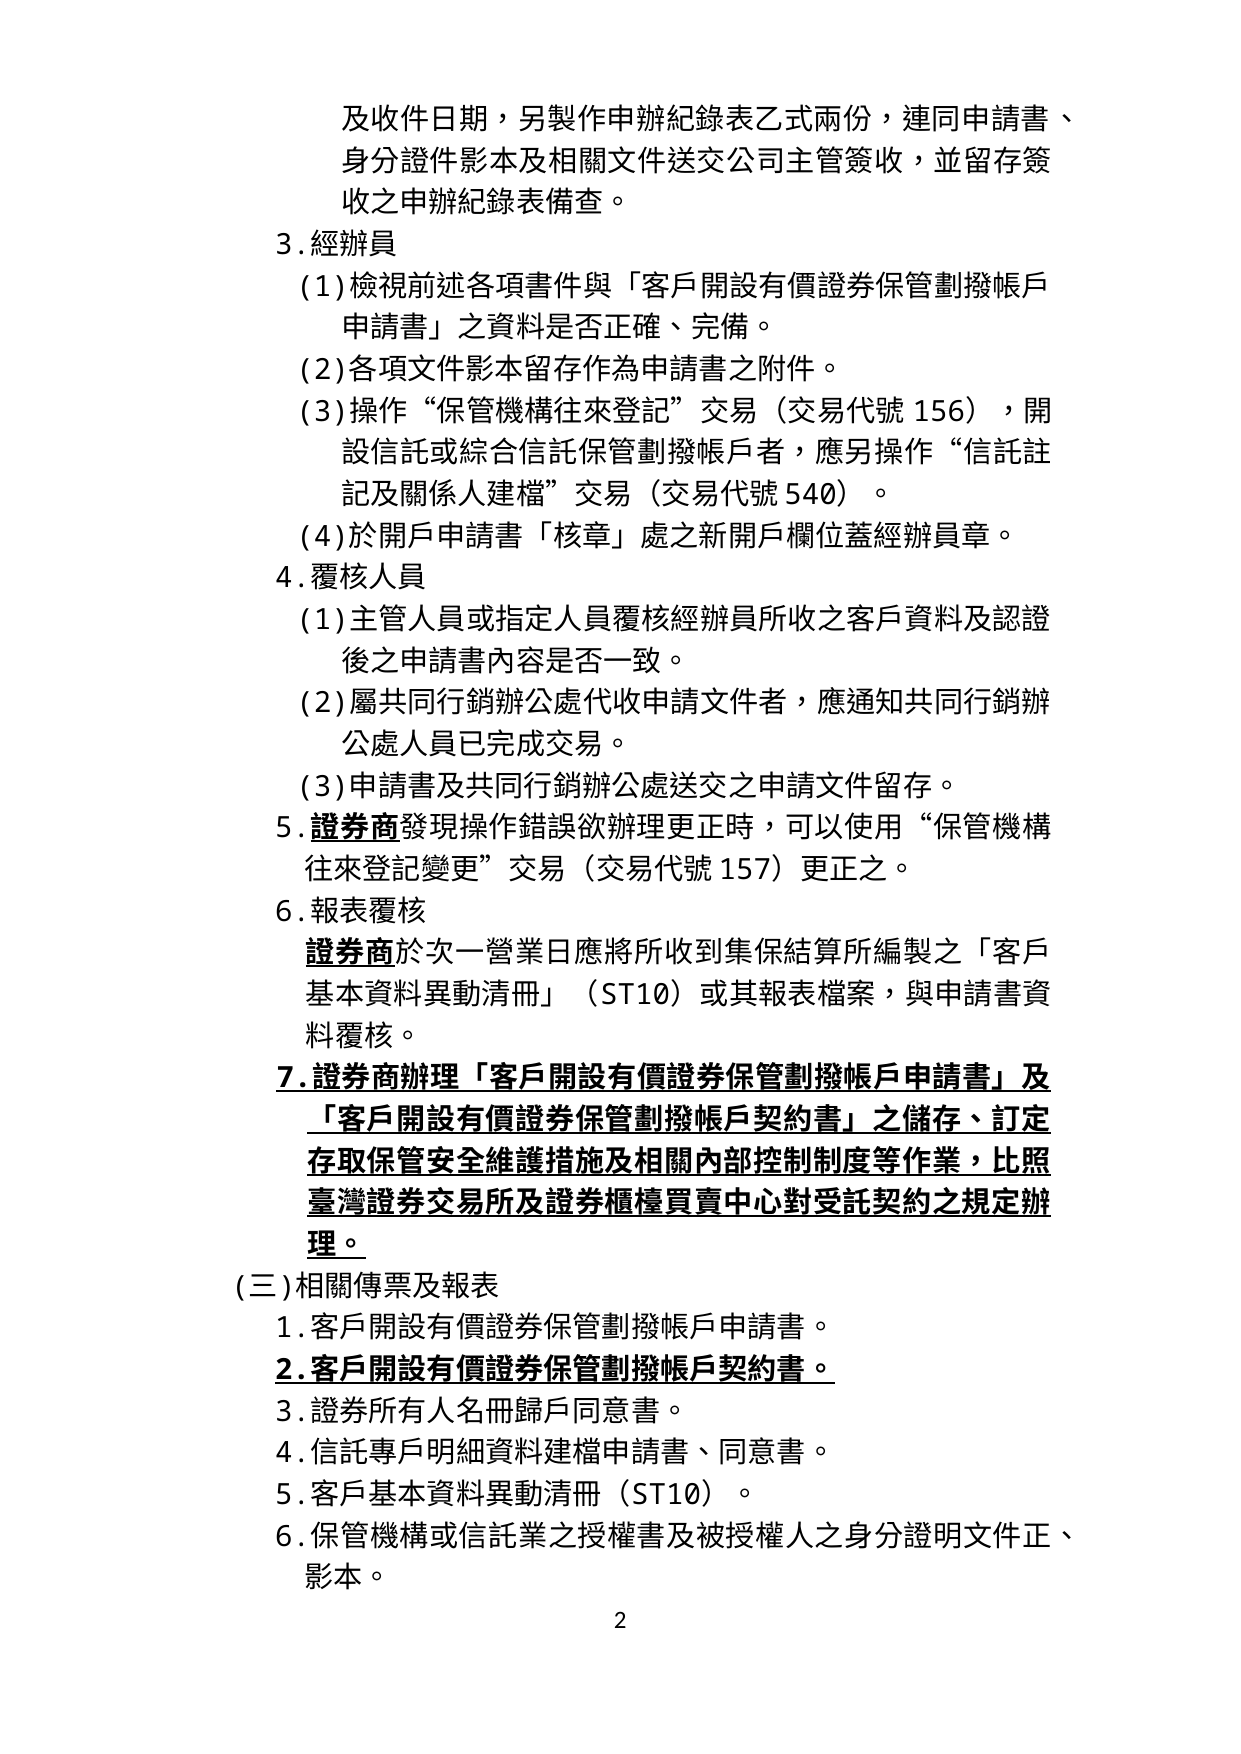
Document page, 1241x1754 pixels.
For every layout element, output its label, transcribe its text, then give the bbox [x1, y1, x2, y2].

text 2.客戶開設有價證券保管劃撥帳戶契約書。 [275, 1346, 1053, 1388]
text (三)相關傳票及報表 [231, 1263, 1053, 1304]
text (2)屬共同行銷辦公處代收申請文件者，應通知共同行銷辦公處人員已完成交易。 [296, 679, 1053, 763]
text 3.證券所有人名冊歸戶同意書。 [275, 1388, 1053, 1429]
text 3.經辦員 [275, 221, 1053, 263]
text 4.覆核人員 [275, 554, 1053, 596]
text (2)各項文件影本留存作為申請書之附件。 [296, 346, 1053, 388]
text (4)於開戶申請書「核章」處之新開戶欄位蓋經辦員章。 [296, 513, 1053, 554]
text 5.證券商發現操作錯誤欲辦理更正時，可以使用“保管機構往來登記變更”交易（交易代號157）更正之。 [275, 804, 1053, 888]
text 1.客戶開設有價證券保管劃撥帳戶申請書。 [275, 1304, 1053, 1346]
text (2)將身分證件影印乙份作為申請書附件，並於身分證件影本及申請書空白處簽章確認並加註共同行銷辦公處名稱及收件日期，另製作申辦紀錄表乙式兩份，連同申請書、身分證件影本及相關文件送交公司主管簽收，並留存簽收之申辦紀錄表備查。 [296, 96, 1053, 221]
text 證券商於次一營業日應將所收到集保結算所編製之「客戶基本資料異動清冊」（ST10）或其報表檔案，與申請書資料覆核。 [306, 929, 1053, 1054]
text 4.信託專戶明細資料建檔申請書、同意書。 [275, 1429, 1053, 1471]
text (3)申請書及共同行銷辦公處送交之申請文件留存。 [296, 763, 1053, 804]
text 6.保管機構或信託業之授權書及被授權人之身分證明文件正、影本。 [275, 1513, 1053, 1596]
text 5.客戶基本資料異動清冊（ST10）。 [275, 1471, 1053, 1513]
text 6.報表覆核 [275, 888, 1053, 929]
text 7.證券商辦理「客戶開設有價證券保管劃撥帳戶申請書」及「客戶開設有價證券保管劃撥帳戶契約書」之儲存、訂定存取保管安全維護措施及相關內部控制制度等作業，比照臺灣證券交易所及證券櫃檯買賣中心對受託契約之規定辦理。 [276, 1054, 1053, 1263]
text (3)操作“保管機構往來登記”交易（交易代號156），開設信託或綜合信託保管劃撥帳戶者，應另操作“信託註記及關係人建檔”交易（交易代號540）。 [296, 388, 1053, 513]
text (1)檢視前述各項書件與「客戶開設有價證券保管劃撥帳戶申請書」之資料是否正確、完備。 [296, 263, 1053, 346]
text (1)主管人員或指定人員覆核經辦員所收之客戶資料及認證後之申請書內容是否一致。 [296, 596, 1053, 679]
